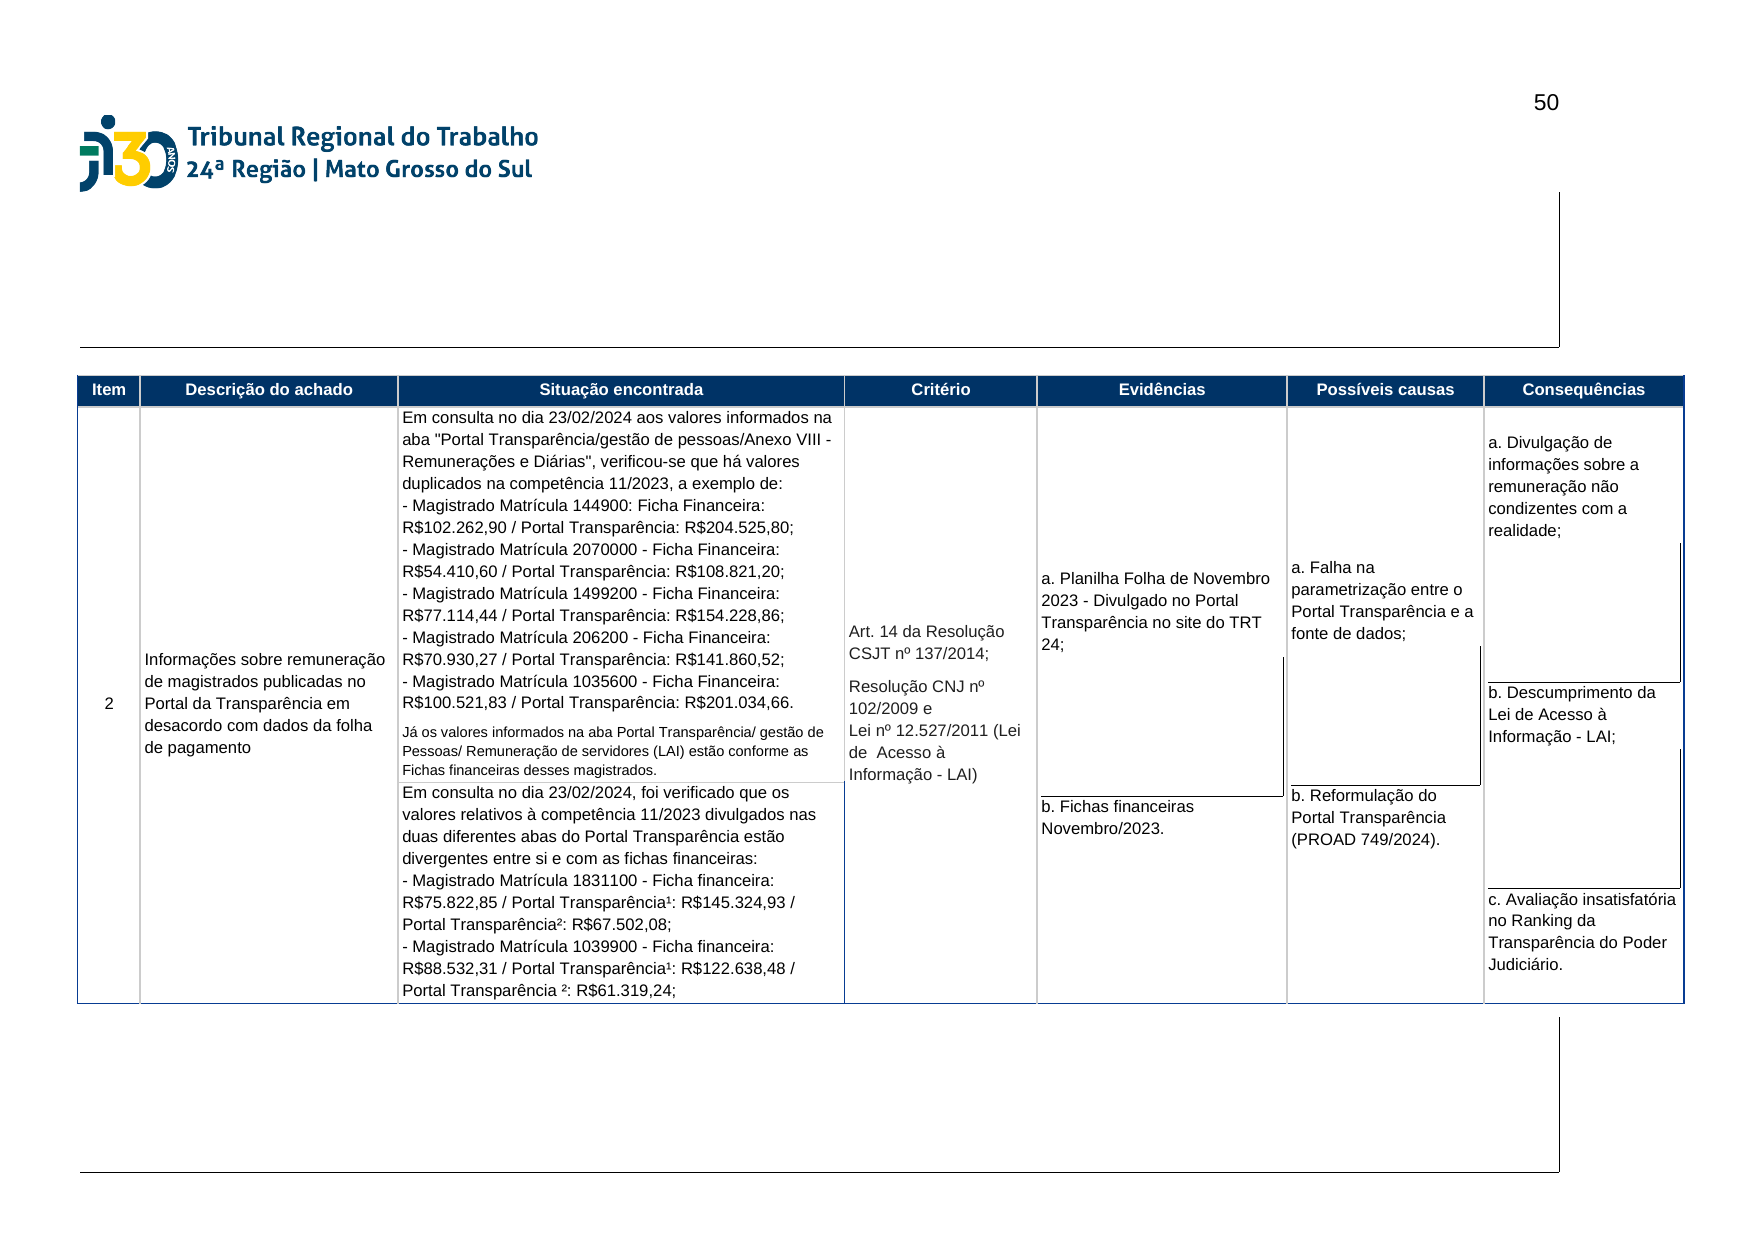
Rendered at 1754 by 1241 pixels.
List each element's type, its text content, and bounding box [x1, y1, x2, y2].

table_cell Em consulta no dia 23/02/2024 aos valores informados na aba "Portal Transparência/gestão de pessoas/Anexo VIII - Remunerações e Diárias", verificou-se que há valores duplicados na competência 11/2023, a exemplo de: - Magistrado Matrícula 144900: Ficha Financeira: R$102.262,90 / Portal Transparência: R$204.525,80; - Magistrado Matrícula 2070000 - Ficha Financeira: R$54.410,60 / Portal Transparência: R$108.821,20; - Magistrado Matrícula 1499200 - Ficha Financeira: R$77.114,44 / Portal Transparência: R$154.228,86; - Magistrado Matrícula 206200 - Ficha Financeira: R$70.930,27 / Portal Transparência: R$141.860,52; - Magistrado Matrícula 1035600 - Ficha Financeira: R$100.521,83 / Portal Transparência: R$201.034,66. Já os valores informados na aba Portal Transparência/ gestão de Pessoas/ Remuneração de servidores (LAI) estão conforme as Fichas financeiras desses magistrados. [399, 408, 844, 781]
table_cell a. Planilha Folha de Novembro 2023 - Divulgado no Portal Transparência no site do TRT 24; b. Fichas financeiras Novembro/2023. [1038, 408, 1286, 1003]
table_header Descrição do achado [141, 376, 397, 406]
table_header Evidências [1038, 376, 1286, 406]
table_cell 2 [78, 408, 139, 1003]
table_cell a. Falha na parametrização entre o Portal Transparência e a fonte de dados; b. Reformulação do Portal Transparência (PROAD 749/2024). [1288, 408, 1483, 1003]
table_header Situação encontrada [399, 376, 844, 406]
table_cell Informações sobre remuneração de magistrados publicadas no Portal da Transparência em desacordo com dados da folha de pagamento [141, 408, 397, 1003]
table_header Item [78, 376, 139, 406]
table_cell a. Divulgação de informações sobre a remuneração não condizentes com a realidade; b. Descumprimento da Lei de Acesso à Informação - LAI; c. Avaliação insatisfatória no Ranking da Transparência do Poder Judiciário. [1485, 408, 1683, 1003]
table_cell Art. 14 da Resolução CSJT nº 137/2014; Resolução CNJ nº 102/2009 e Lei nº 12.527/2011 (Lei de Acesso à Informação - LAI) [845, 408, 1036, 1003]
table_header Consequências [1485, 376, 1683, 406]
table_header Critério [845, 376, 1036, 406]
table_header Possíveis causas [1288, 376, 1483, 406]
table_cell Em consulta no dia 23/02/2024, foi verificado que os valores relativos à competência 11/2023 divulgados nas duas diferentes abas do Portal Transparência estão divergentes entre si e com as fichas financeiras: - Magistrado Matrícula 1831100 - Ficha financeira: R$75.822,85 / Portal Transparência¹: R$145.324,93 / Portal Transparência²: R$67.502,08; - Magistrado Matrícula 1039900 - Ficha financeira: R$88.532,31 / Portal Transparência¹: R$122.638,48 / Portal Transparência ²: R$61.319,24; [399, 783, 844, 1003]
